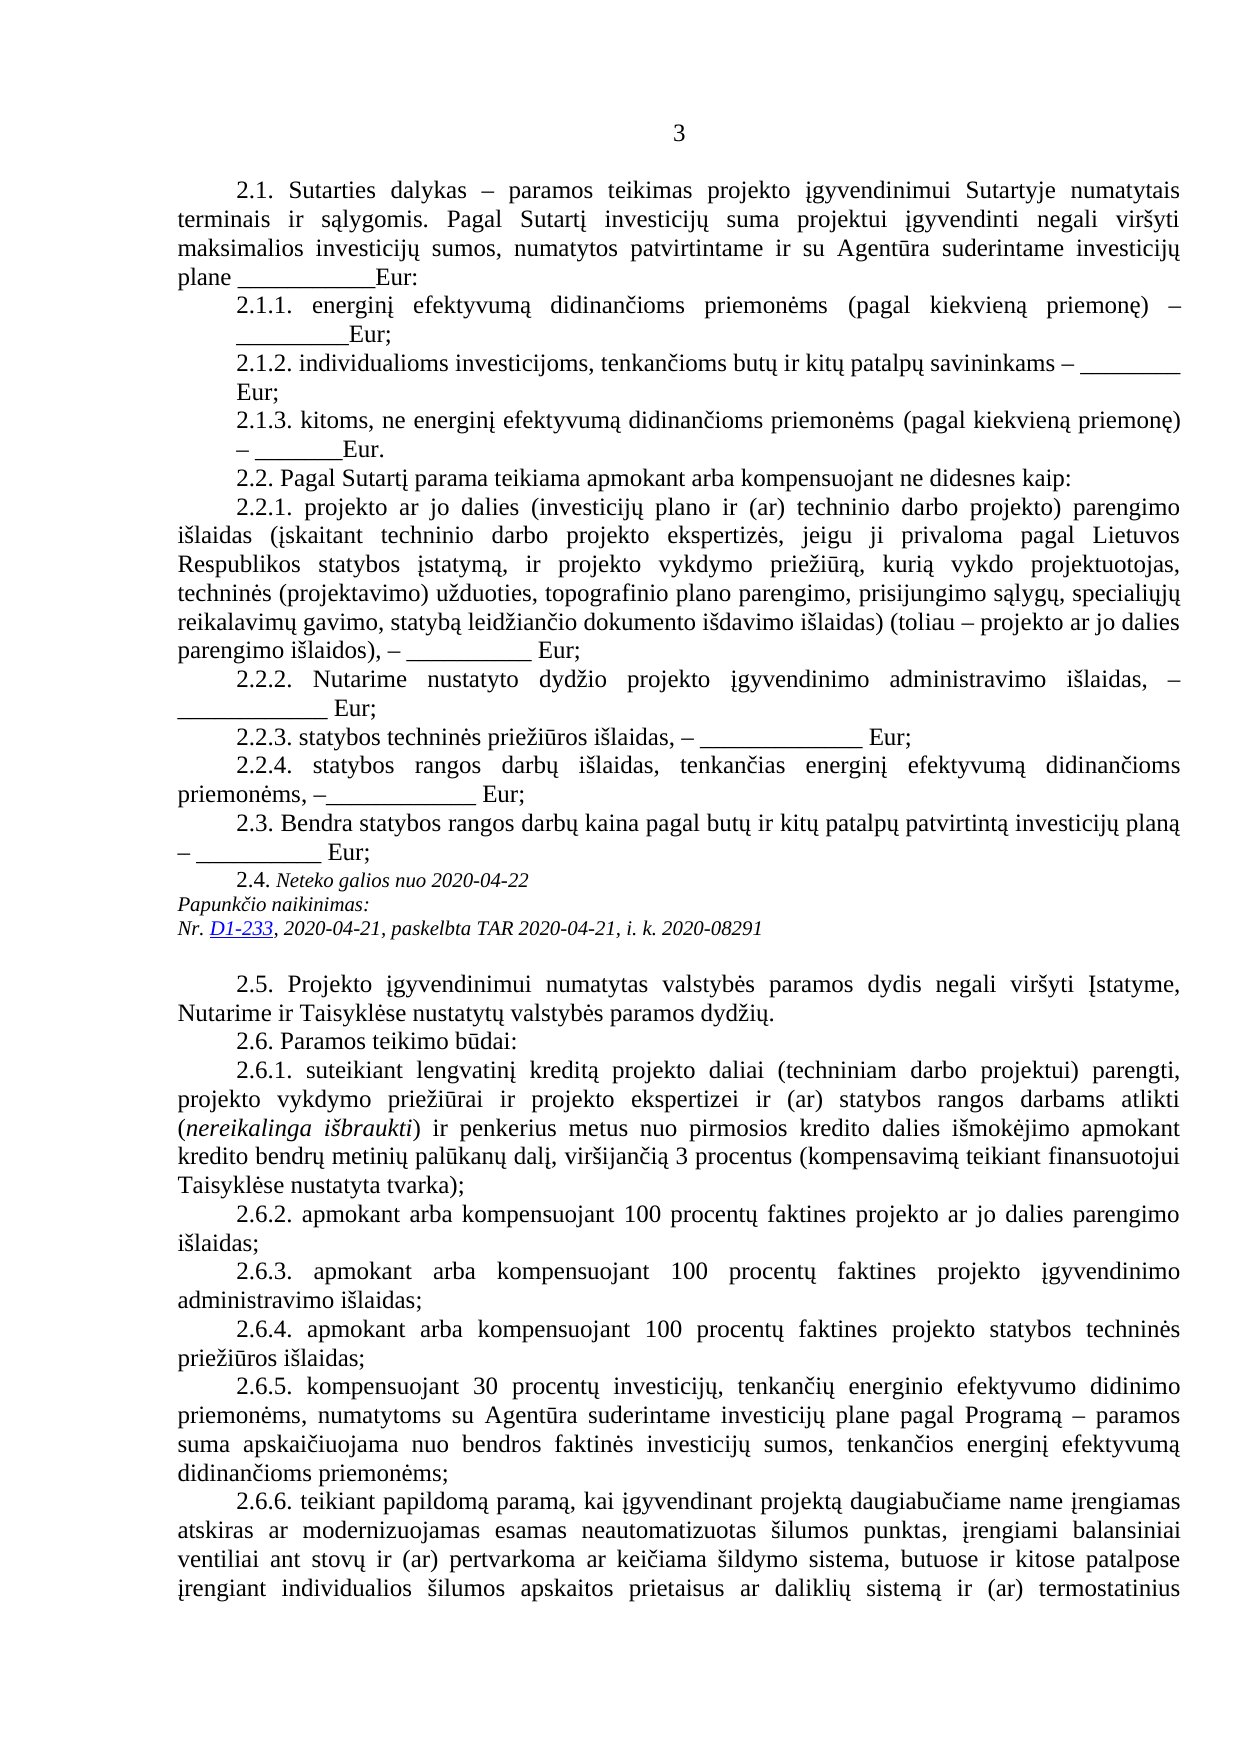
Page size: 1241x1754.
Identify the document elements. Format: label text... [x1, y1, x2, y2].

text 2.6.5. kompensuojant 30 procentų investicijų, tenkančių energinio efektyvumo didinimo priemonėms, numatytoms su Agentūra suderintame investicijų plane pagal Programą – paramos suma apskaičiuojama nuo bendros faktinės investicijų sumos, tenkančios energinį efektyvumą didinančioms priemonėms; [177, 1371, 1181, 1486]
text 2.1. Sutarties dalykas – paramos teikimas projekto įgyvendinimui Sutartyje numatytais terminais ir sąlygomis. Pagal Sutartį investicijų suma projektui įgyvendinti negali viršyti maksimalios investicijų sumos, numatytos patvirtintame ir su Agentūra suderintame investicijų plane ___________Eur: [177, 176, 1181, 291]
text 2.6.4. apmokant arba kompensuojant 100 procentų faktines projekto statybos techninės priežiūros išlaidas; [177, 1314, 1181, 1371]
text 2.6.1. suteikiant lengvatinį kreditą projekto daliai (techniniam darbo projektui) parengti, projekto vykdymo priežiūrai ir projekto ekspertizei ir (ar) statybos rangos darbams atlikti (nereikalinga išbraukti) ir penkerius metus nuo pirmosios kredito dalies išmokėjimo apmokant kredito bendrų metinių palūkanų dalį, viršijančią 3 procentus (kompensavimą teikiant finansuotojui Taisyklėse nustatyta tvarka); [177, 1055, 1181, 1199]
text 2.6.6. teikiant papildomą paramą, kai įgyvendinant projektą daugiabučiame name įrengiamas atskiras ar modernizuojamas esamas neautomatizuotas šilumos punktas, įrengiami balansiniai ventiliai ant stovų ir (ar) pertvarkoma ar keičiama šildymo sistema, butuose ir kitose patalpose įrengiant individualios šilumos apskaitos prietaisus ar daliklių sistemą ir (ar) termostatinius [177, 1486, 1181, 1601]
text 2.1.3. kitoms, ne energinį efektyvumą didinančioms priemonėms (pagal kiekvieną priemonę) – _______Eur. [236, 406, 1181, 463]
text 2.1.1. energinį efektyvumą didinančioms priemonėms (pagal kiekvieną priemonę) – _________Eur; [236, 291, 1181, 348]
text 2.6.2. apmokant arba kompensuojant 100 procentų faktines projekto ar jo dalies parengimo išlaidas; [177, 1199, 1181, 1256]
text 2.2.4. statybos rangos darbų išlaidas, tenkančias energinį efektyvumą didinančioms priemonėms, –____________ Eur; [177, 751, 1181, 808]
text 2.6. Paramos teikimo būdai: [177, 1026, 1181, 1055]
text 2.6.3. apmokant arba kompensuojant 100 procentų faktines projekto įgyvendinimo administravimo išlaidas; [177, 1256, 1181, 1314]
text 2.1.2. individualioms investicijoms, tenkančioms butų ir kitų patalpų savininkams – ________ Eur; [236, 348, 1181, 406]
text 2.4. Neteko galios nuo 2020-04-22 [177, 866, 1181, 892]
text Nr. D1-233, 2020-04-21, paskelbta TAR 2020-04-21, i. k. 2020-08291 [177, 916, 1181, 940]
text 2.2.2. Nutarime nustatyto dydžio projekto įgyvendinimo administravimo išlaidas, – ____________ Eur; [177, 664, 1181, 722]
text 2.2.3. statybos techninės priežiūros išlaidas, – _____________ Eur; [177, 722, 1181, 751]
text 2.2. Pagal Sutartį parama teikiama apmokant arba kompensuojant ne didesnes kaip: [177, 463, 1181, 492]
text Papunkčio naikinimas: [177, 892, 1181, 916]
text 2.5. Projekto įgyvendinimui numatytas valstybės paramos dydis negali viršyti Įstatyme, Nutarime ir Taisyklėse nustatytų valstybės paramos dydžių. [177, 969, 1181, 1026]
text 2.3. Bendra statybos rangos darbų kaina pagal butų ir kitų patalpų patvirtintą investicijų planą – __________ Eur; [177, 808, 1181, 866]
text 2.2.1. projekto ar jo dalies (investicijų plano ir (ar) techninio darbo projekto) parengimo išlaidas (įskaitant techninio darbo projekto ekspertizės, jeigu ji privaloma pagal Lietuvos Respublikos statybos įstatymą, ir projekto vykdymo priežiūrą, kurią vykdo projektuotojas, techninės (projektavimo) užduoties, topografinio plano parengimo, prisijungimo sąlygų, specialiųjų reikalavimų gavimo, statybą leidžiančio dokumento išdavimo išlaidas) (toliau – projekto ar jo dalies parengimo išlaidos), – __________ Eur; [177, 492, 1181, 664]
